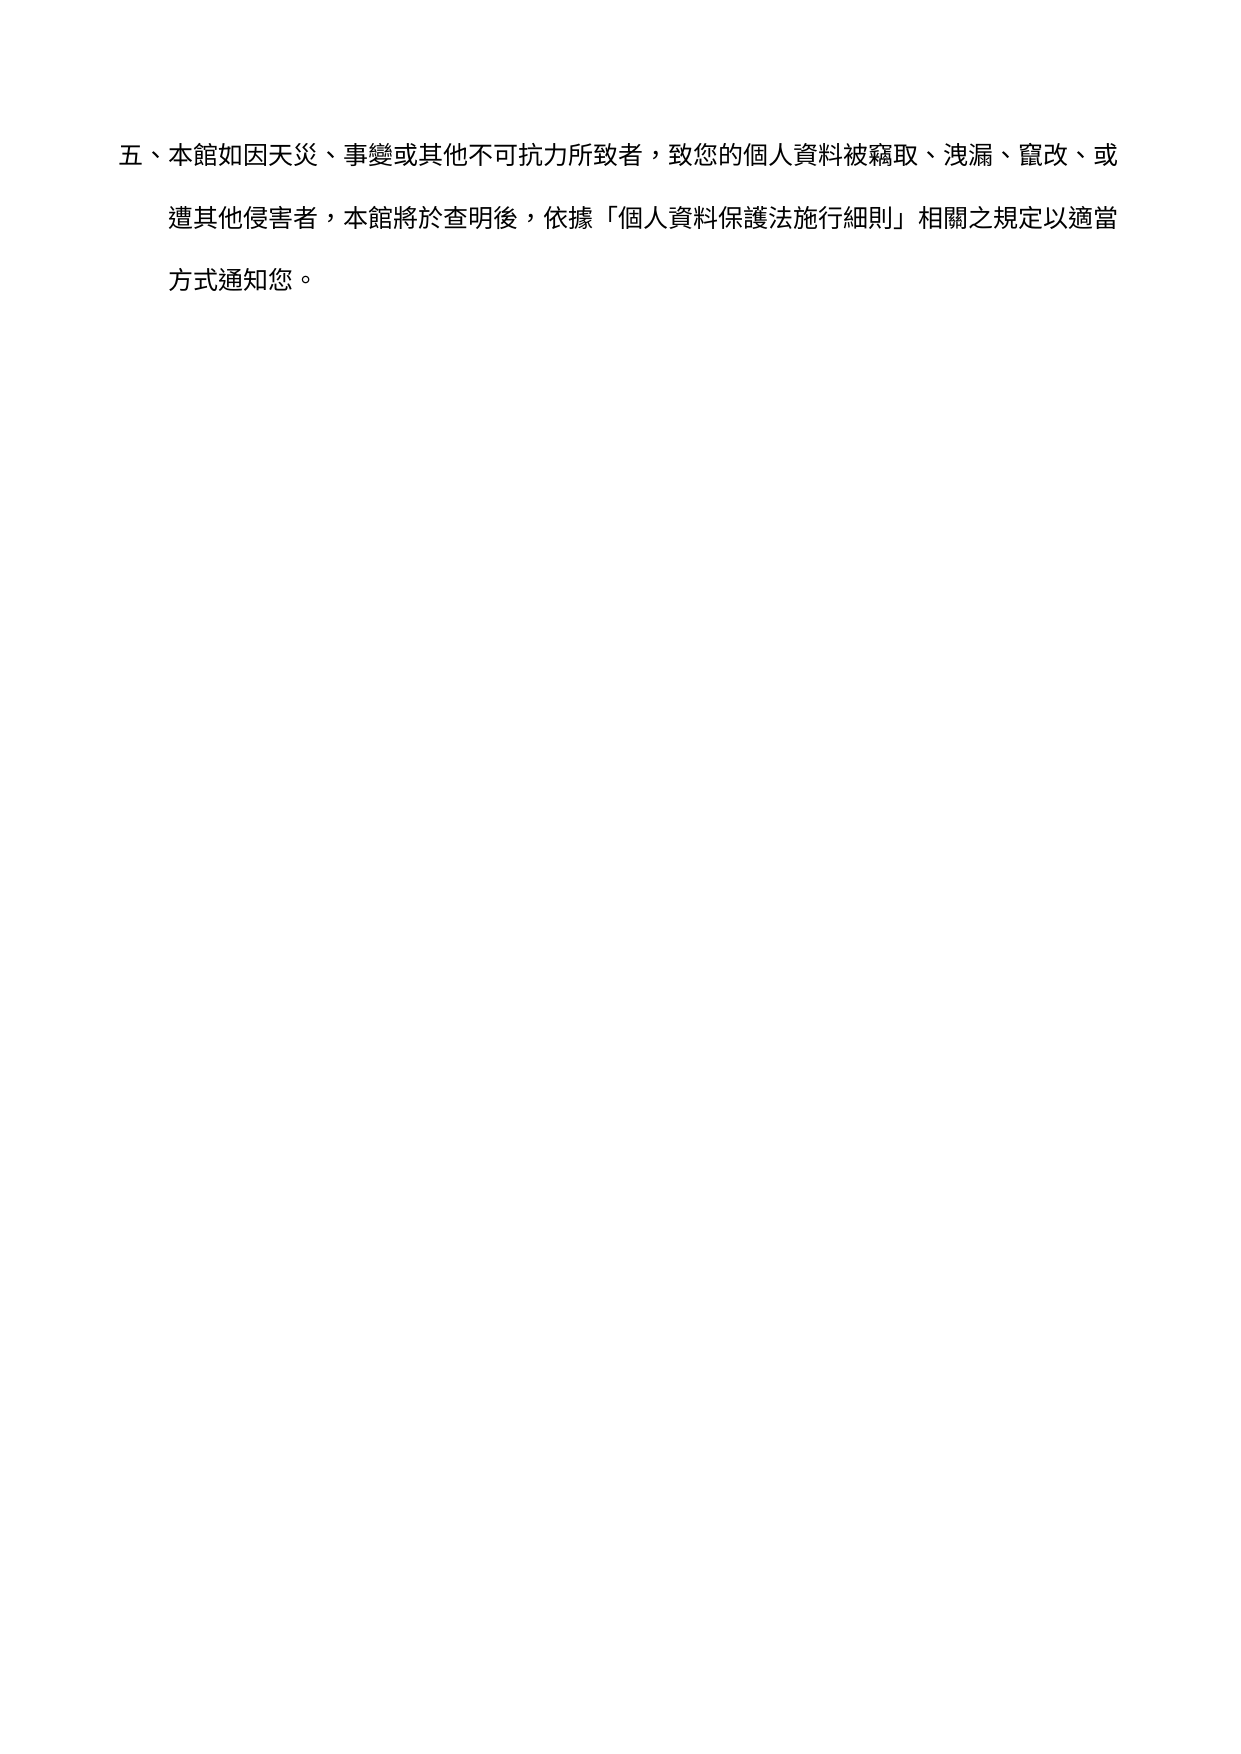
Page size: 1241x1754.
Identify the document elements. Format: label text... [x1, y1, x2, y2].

text 五、本館如因天災、事變或其他不可抗力所致者，致您的個人資料被竊取、洩漏、竄改、或遭其他侵害者，本館將於查明後，依據「個人資料保護法施行細則」相關之規定以適當方式通知您。 [118, 112, 1137, 300]
